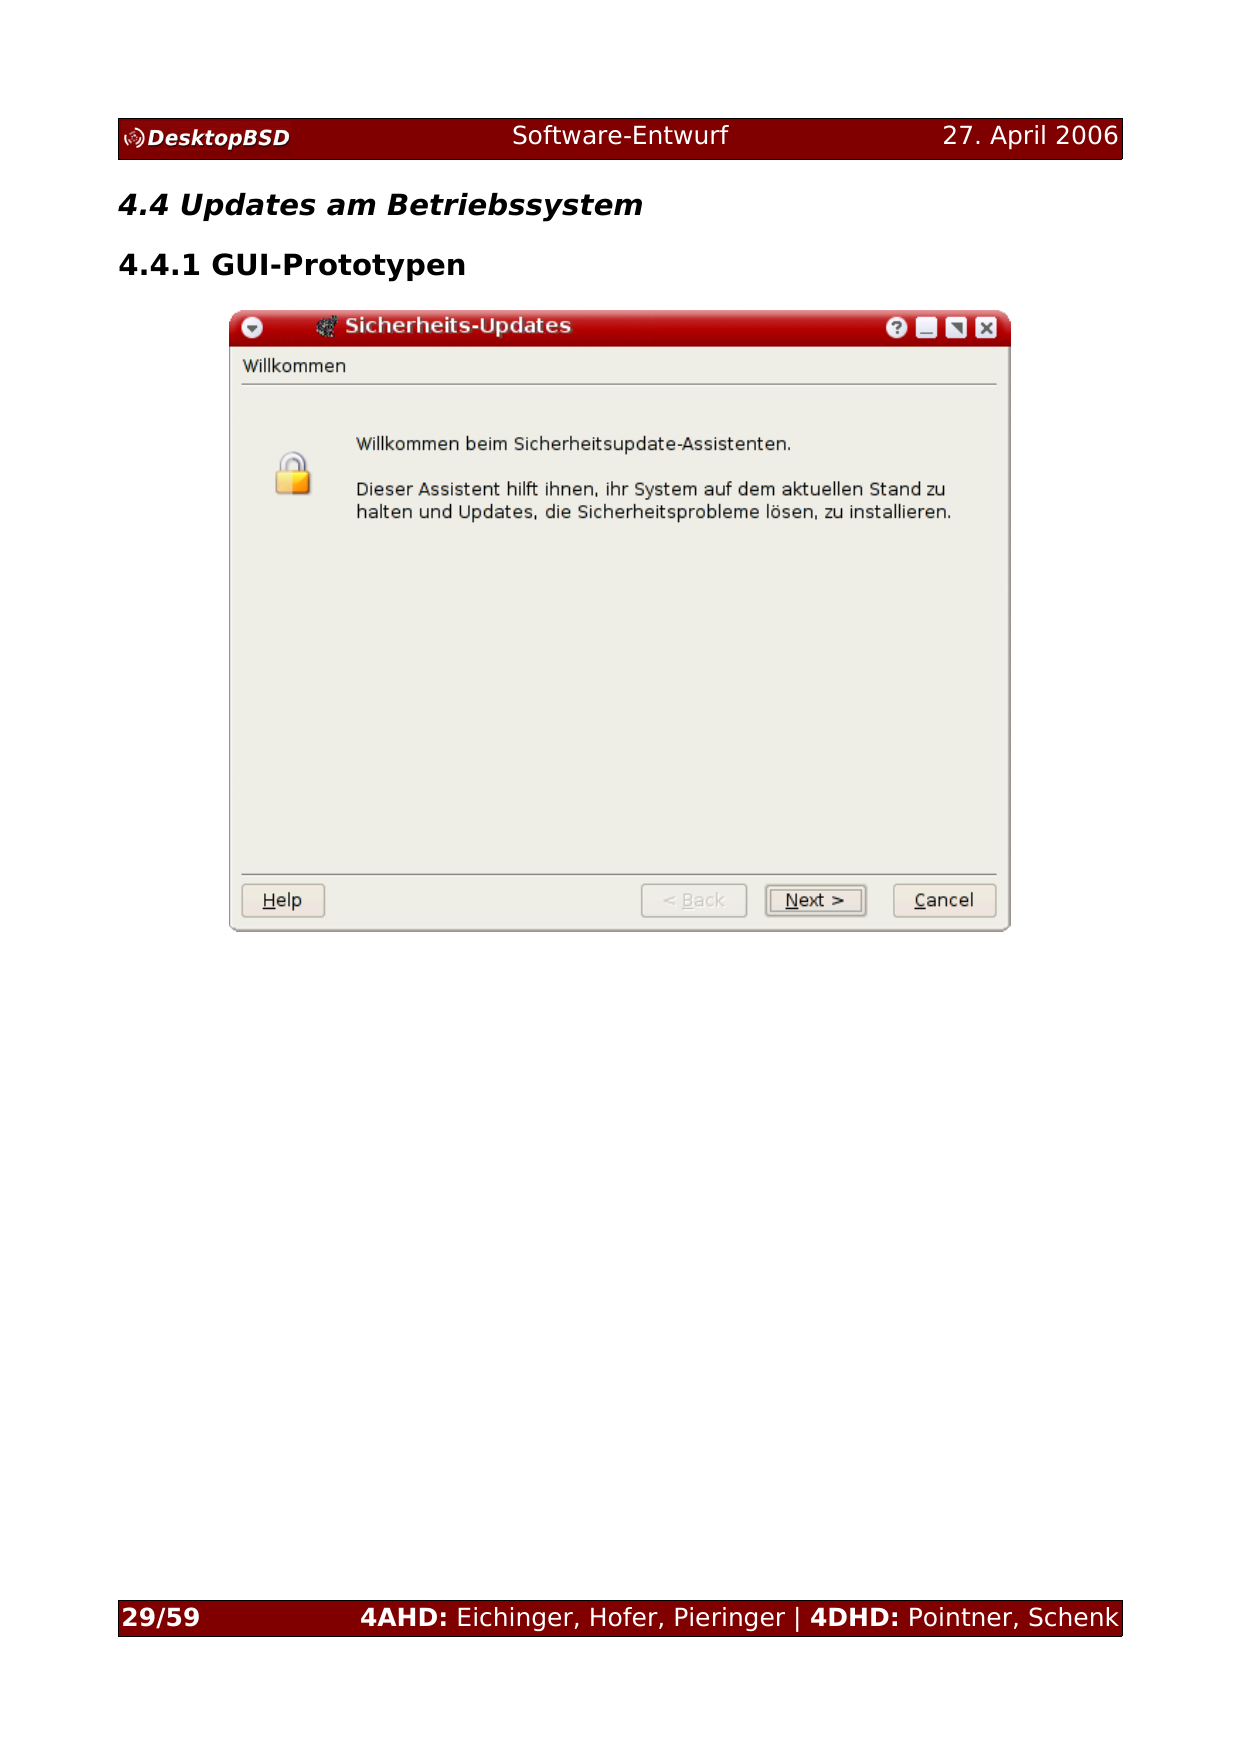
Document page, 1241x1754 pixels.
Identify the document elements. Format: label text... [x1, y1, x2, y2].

picture [121, 121, 292, 156]
subtitle 4.4 Updates am Betriebssystem [118, 188, 1122, 223]
subtitle 4.4.1 GUI-Prototypen [118, 248, 1122, 282]
picture [229, 310, 1011, 932]
